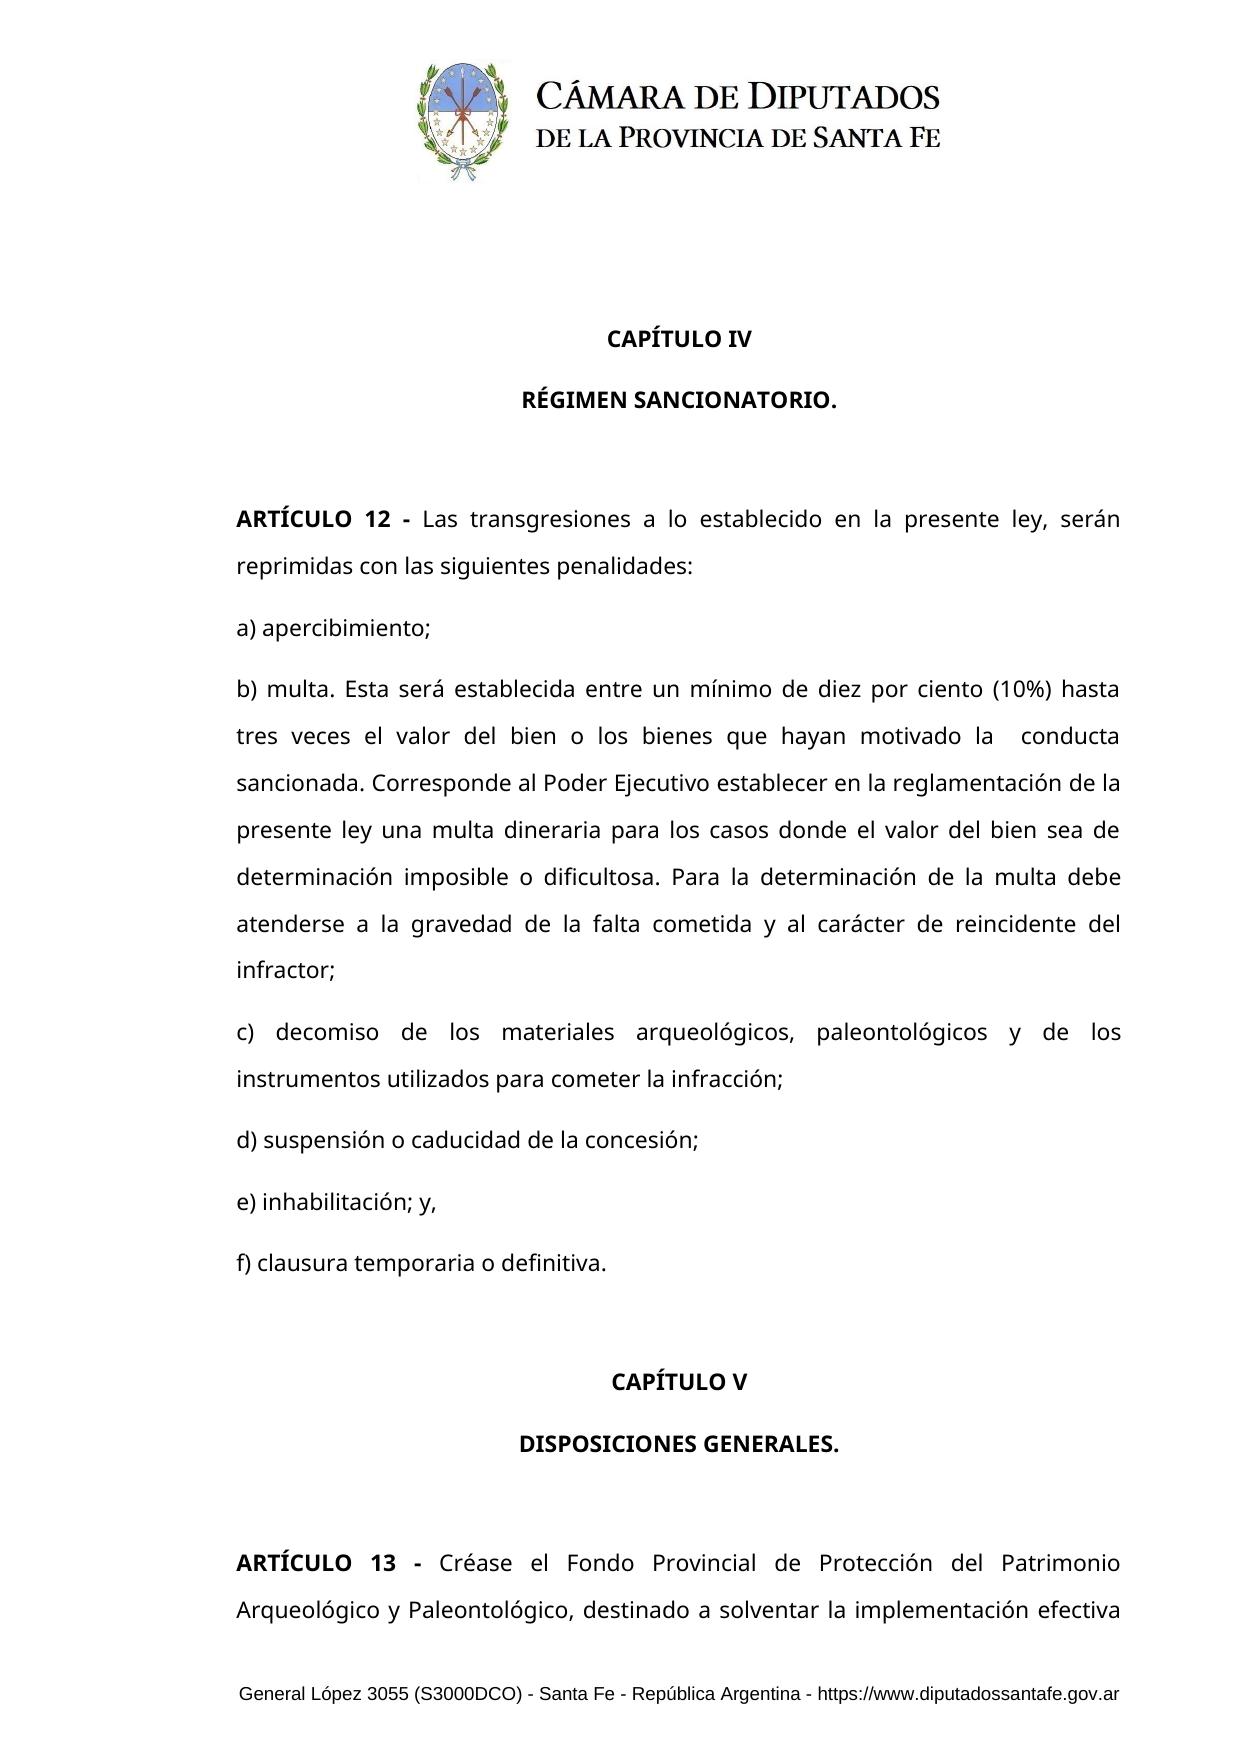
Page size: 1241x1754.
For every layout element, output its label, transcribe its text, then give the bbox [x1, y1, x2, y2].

text b) multa. Esta será establecida entre un mínimo de diez por ciento (10%) hasta tres veces el valor del bien o los bienes que hayan motivado la conducta sancionada. Corresponde al Poder Ejecutivo establecer en la reglamentación de la presente ley una multa dineraria para los casos donde el valor del bien sea de determinación imposible o dificultosa. Para la determinación de la multa debe atenderse a la gravedad de la falta cometida y al carácter de reincidente del infractor; [236, 673, 1122, 986]
text CAPÍTULO IV [236, 323, 1122, 354]
picture [413, 59, 945, 183]
text e) inhabilitación; y, [236, 1186, 1122, 1217]
text DISPOSICIONES GENERALES. [236, 1428, 1122, 1459]
text f) clausura temporaria o definitiva. [236, 1247, 1122, 1278]
text ARTÍCULO 12 - Las transgresiones a lo establecido en la presente ley, serán reprimidas con las siguientes penalidades: [236, 503, 1122, 581]
text ARTÍCULO 13 - Créase el Fondo Provincial de Protección del Patrimonio Arqueológico y Paleontológico, destinado a solventar la implementación efectiva [236, 1547, 1122, 1625]
text RÉGIMEN SANCIONATORIO. [236, 384, 1122, 415]
text a) apercibimiento; [236, 612, 1122, 643]
text c) decomiso de los materiales arqueológicos, paleontológicos y de los instrumentos utilizados para cometer la infracción; [236, 1016, 1122, 1094]
text d) suspensión o caducidad de la concesión; [236, 1124, 1122, 1155]
text CAPÍTULO V [236, 1366, 1122, 1397]
